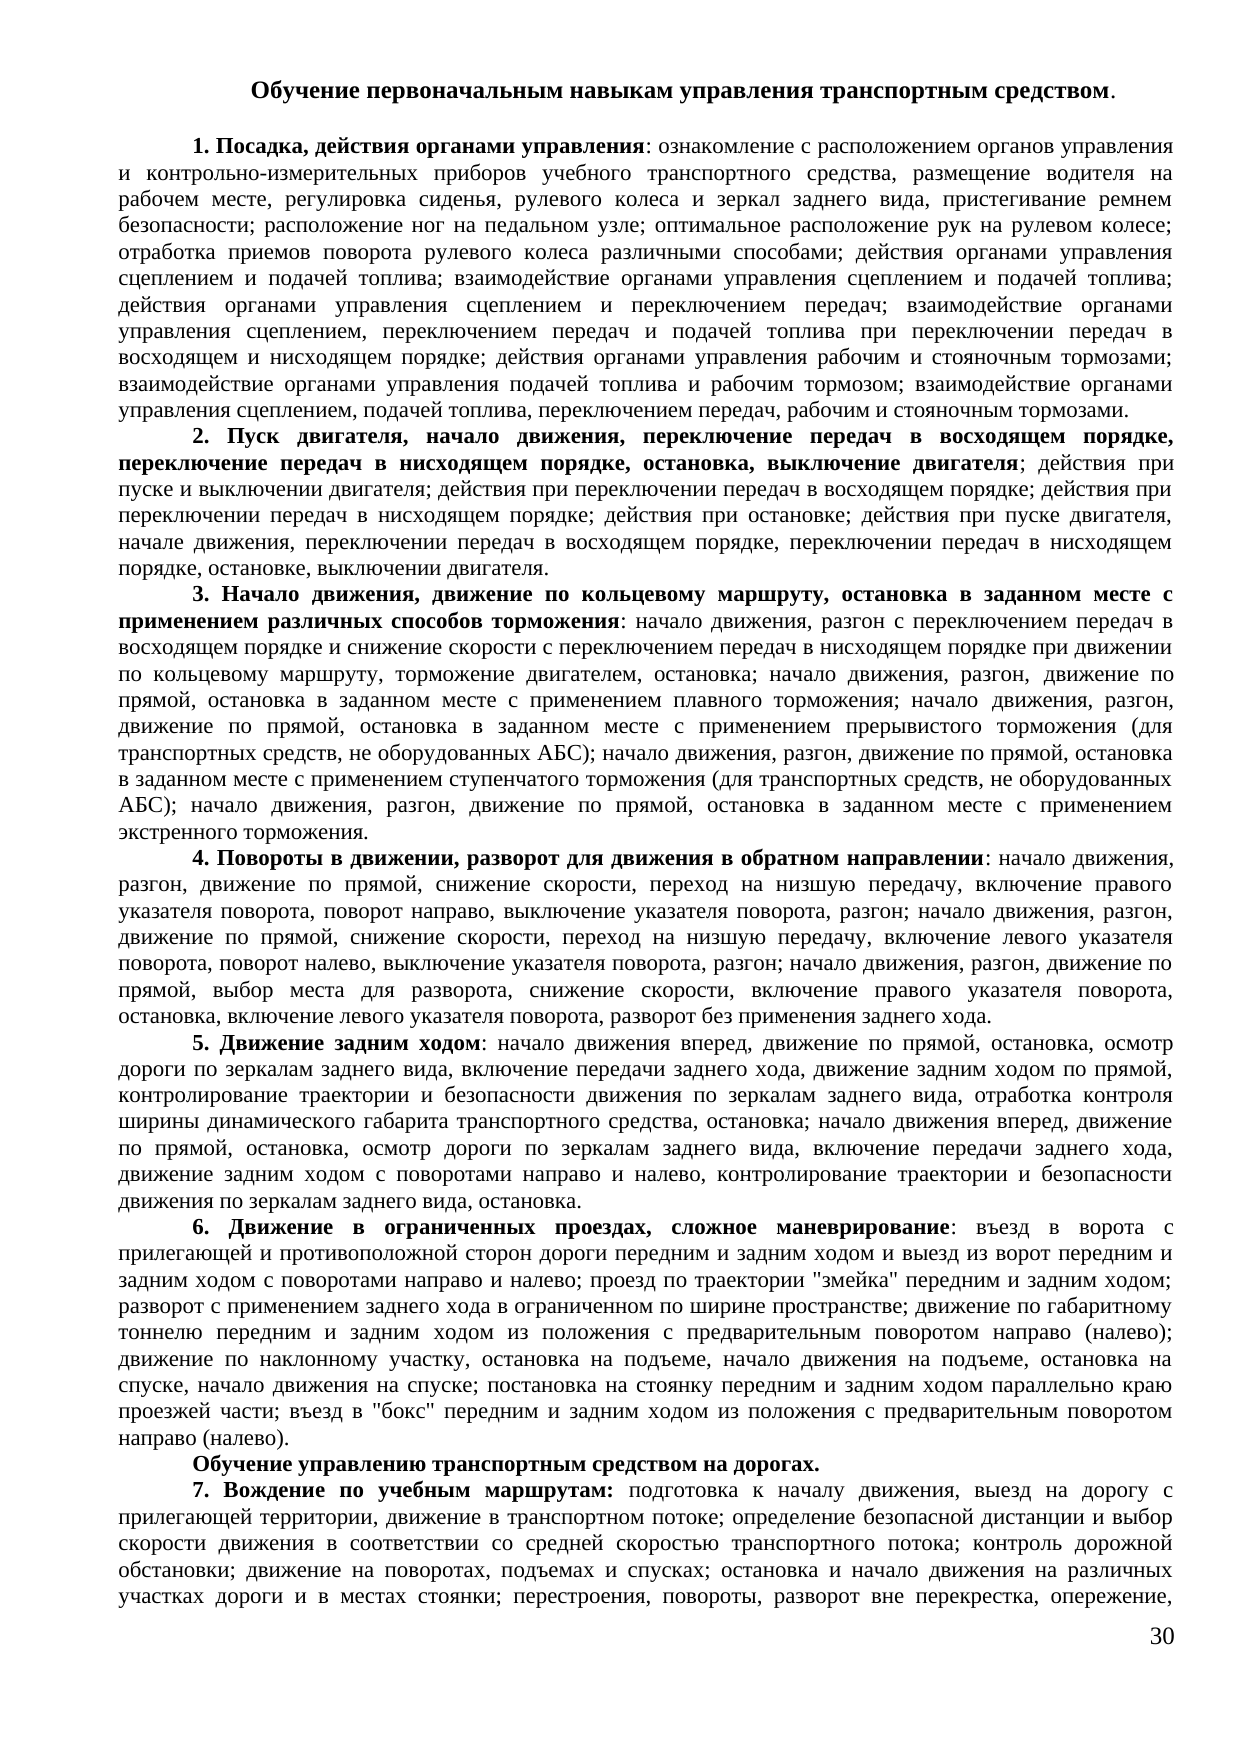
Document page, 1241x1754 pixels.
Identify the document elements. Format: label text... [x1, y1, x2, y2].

text Обучение первоначальным навыкам управления транспортным средством. [118, 75, 1174, 104]
text 1. Посадка, действия органами управления: ознакомление с расположением органов управления и контрольно-измерительных приборов учебного транспортного средства, размещение водителя на рабочем месте, регулировка сиденья, рулевого колеса и зеркал заднего вида, пристегивание ремнем безопасности; расположение ног на педальном узле; оптимальное расположение рук на рулевом колесе; отработка приемов поворота рулевого колеса различными способами; действия органами управления сцеплением и подачей топлива; взаимодействие органами управления сцеплением и подачей топлива; действия органами управления сцеплением и переключением передач; взаимодействие органами управления сцеплением, переключением передач и подачей топлива при переключении передач в восходящем и нисходящем порядке; действия органами управления рабочим и стояночным тормозами; взаимодействие органами управления подачей топлива и рабочим тормозом; взаимодействие органами управления сцеплением, подачей топлива, переключением передач, рабочим и стояночным тормозами. [118, 132, 1174, 422]
text 6. Движение в ограниченных проездах, сложное маневрирование: въезд в ворота с прилегающей и противоположной сторон дороги передним и задним ходом и выезд из ворот передним и задним ходом с поворотами направо и налево; проезд по траектории "змейка" передним и задним ходом; разворот с применением заднего хода в ограниченном по ширине пространстве; движение по габаритному тоннелю передним и задним ходом из положения с предварительным поворотом направо (налево); движение по наклонному участку, остановка на подъеме, начало движения на подъеме, остановка на спуске, начало движения на спуске; постановка на стоянку передним и задним ходом параллельно краю проезжей части; въезд в "бокс" передним и задним ходом из положения с предварительным поворотом направо (налево). [118, 1213, 1174, 1450]
text 4. Повороты в движении, разворот для движения в обратном направлении: начало движения, разгон, движение по прямой, снижение скорости, переход на низшую передачу, включение правого указателя поворота, поворот направо, выключение указателя поворота, разгон; начало движения, разгон, движение по прямой, снижение скорости, переход на низшую передачу, включение левого указателя поворота, поворот налево, выключение указателя поворота, разгон; начало движения, разгон, движение по прямой, выбор места для разворота, снижение скорости, включение правого указателя поворота, остановка, включение левого указателя поворота, разворот без применения заднего хода. [118, 844, 1174, 1028]
text Обучение управлению транспортным средством на дорогах. [118, 1450, 1174, 1477]
text 2. Пуск двигателя, начало движения, переключение передач в восходящем порядке, переключение передач в нисходящем порядке, остановка, выключение двигателя; действия при пуске и выключении двигателя; действия при переключении передач в восходящем порядке; действия при переключении передач в нисходящем порядке; действия при остановке; действия при пуске двигателя, начале движения, переключении передач в восходящем порядке, переключении передач в нисходящем порядке, остановке, выключении двигателя. [118, 422, 1174, 581]
text 5. Движение задним ходом: начало движения вперед, движение по прямой, остановка, осмотр дороги по зеркалам заднего вида, включение передачи заднего хода, движение задним ходом по прямой, контролирование траектории и безопасности движения по зеркалам заднего вида, отработка контроля ширины динамического габарита транспортного средства, остановка; начало движения вперед, движение по прямой, остановка, осмотр дороги по зеркалам заднего вида, включение передачи заднего хода, движение задним ходом с поворотами направо и налево, контролирование траектории и безопасности движения по зеркалам заднего вида, остановка. [118, 1028, 1174, 1213]
text 7. Вождение по учебным маршрутам: подготовка к началу движения, выезд на дорогу с прилегающей территории, движение в транспортном потоке; определение безопасной дистанции и выбор скорости движения в соответствии со средней скоростью транспортного потока; контроль дорожной обстановки; движение на поворотах, подъемах и спусках; остановка и начало движения на различных участках дороги и в местах стоянки; перестроения, повороты, разворот вне перекрестка, опережение, [118, 1477, 1174, 1608]
text 3. Начало движения, движение по кольцевому маршруту, остановка в заданном месте с применением различных способов торможения: начало движения, разгон с переключением передач в восходящем порядке и снижение скорости с переключением передач в нисходящем порядке при движении по кольцевому маршруту, торможение двигателем, остановка; начало движения, разгон, движение по прямой, остановка в заданном месте с применением плавного торможения; начало движения, разгон, движение по прямой, остановка в заданном месте с применением прерывистого торможения (для транспортных средств, не оборудованных АБС); начало движения, разгон, движение по прямой, остановка в заданном месте с применением ступенчатого торможения (для транспортных средств, не оборудованных АБС); начало движения, разгон, движение по прямой, остановка в заданном месте с применением экстренного торможения. [118, 581, 1174, 844]
